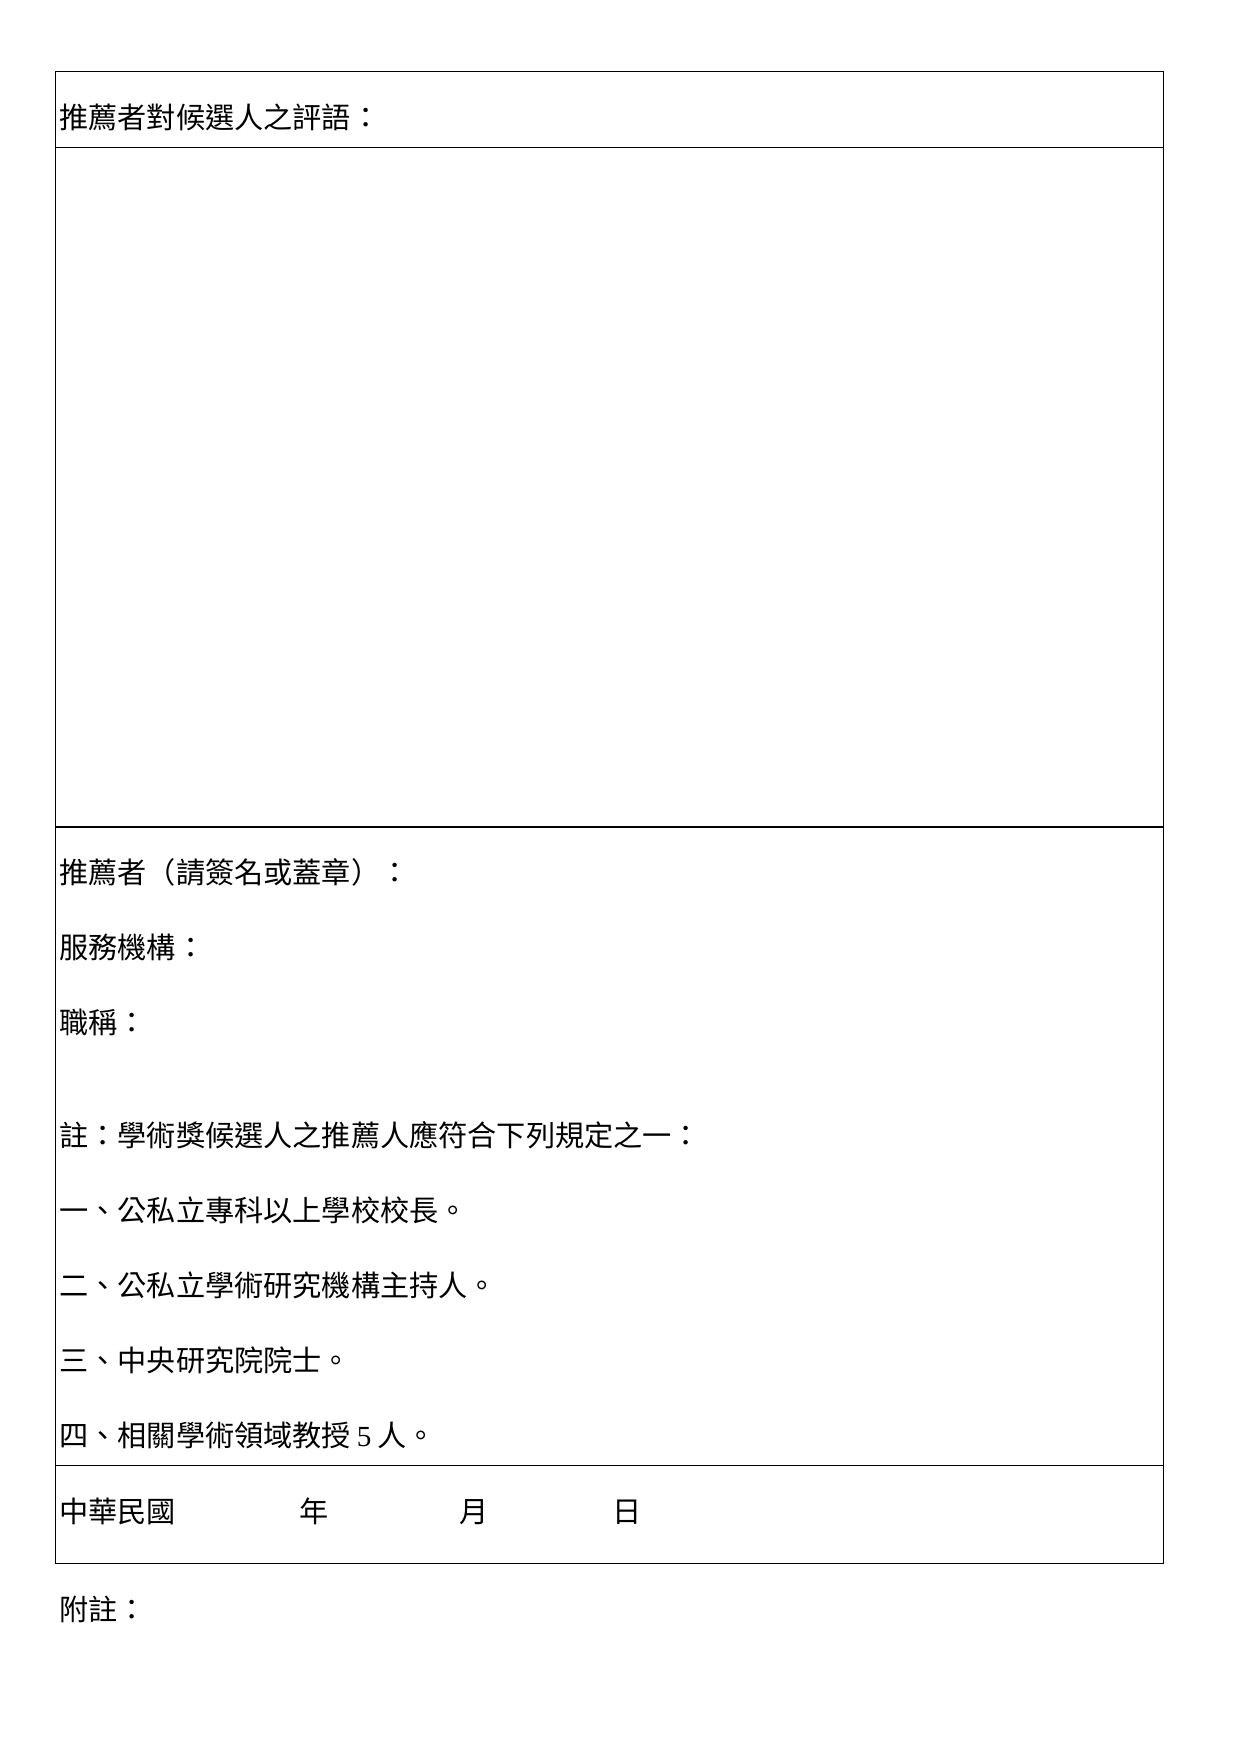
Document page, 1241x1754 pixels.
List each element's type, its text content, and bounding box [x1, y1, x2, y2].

table_cell [56, 148, 1163, 826]
text 附註： [59, 1564, 1181, 1639]
table_cell 推薦者（請簽名或蓋章）： 服務機構： 職稱： 註：學術獎候選人之推薦人應符合下列規定之一： 一、公私立專科以上學校校長。 二、公私立學術研究機構主持人。 三、中央研究院院士。 四、相關學術領域教授5人。 [56, 828, 1163, 1465]
table_cell 推薦者對候選人之評語： [56, 72, 1163, 147]
table_cell 中華民國 年 月 日 [56, 1466, 1163, 1563]
